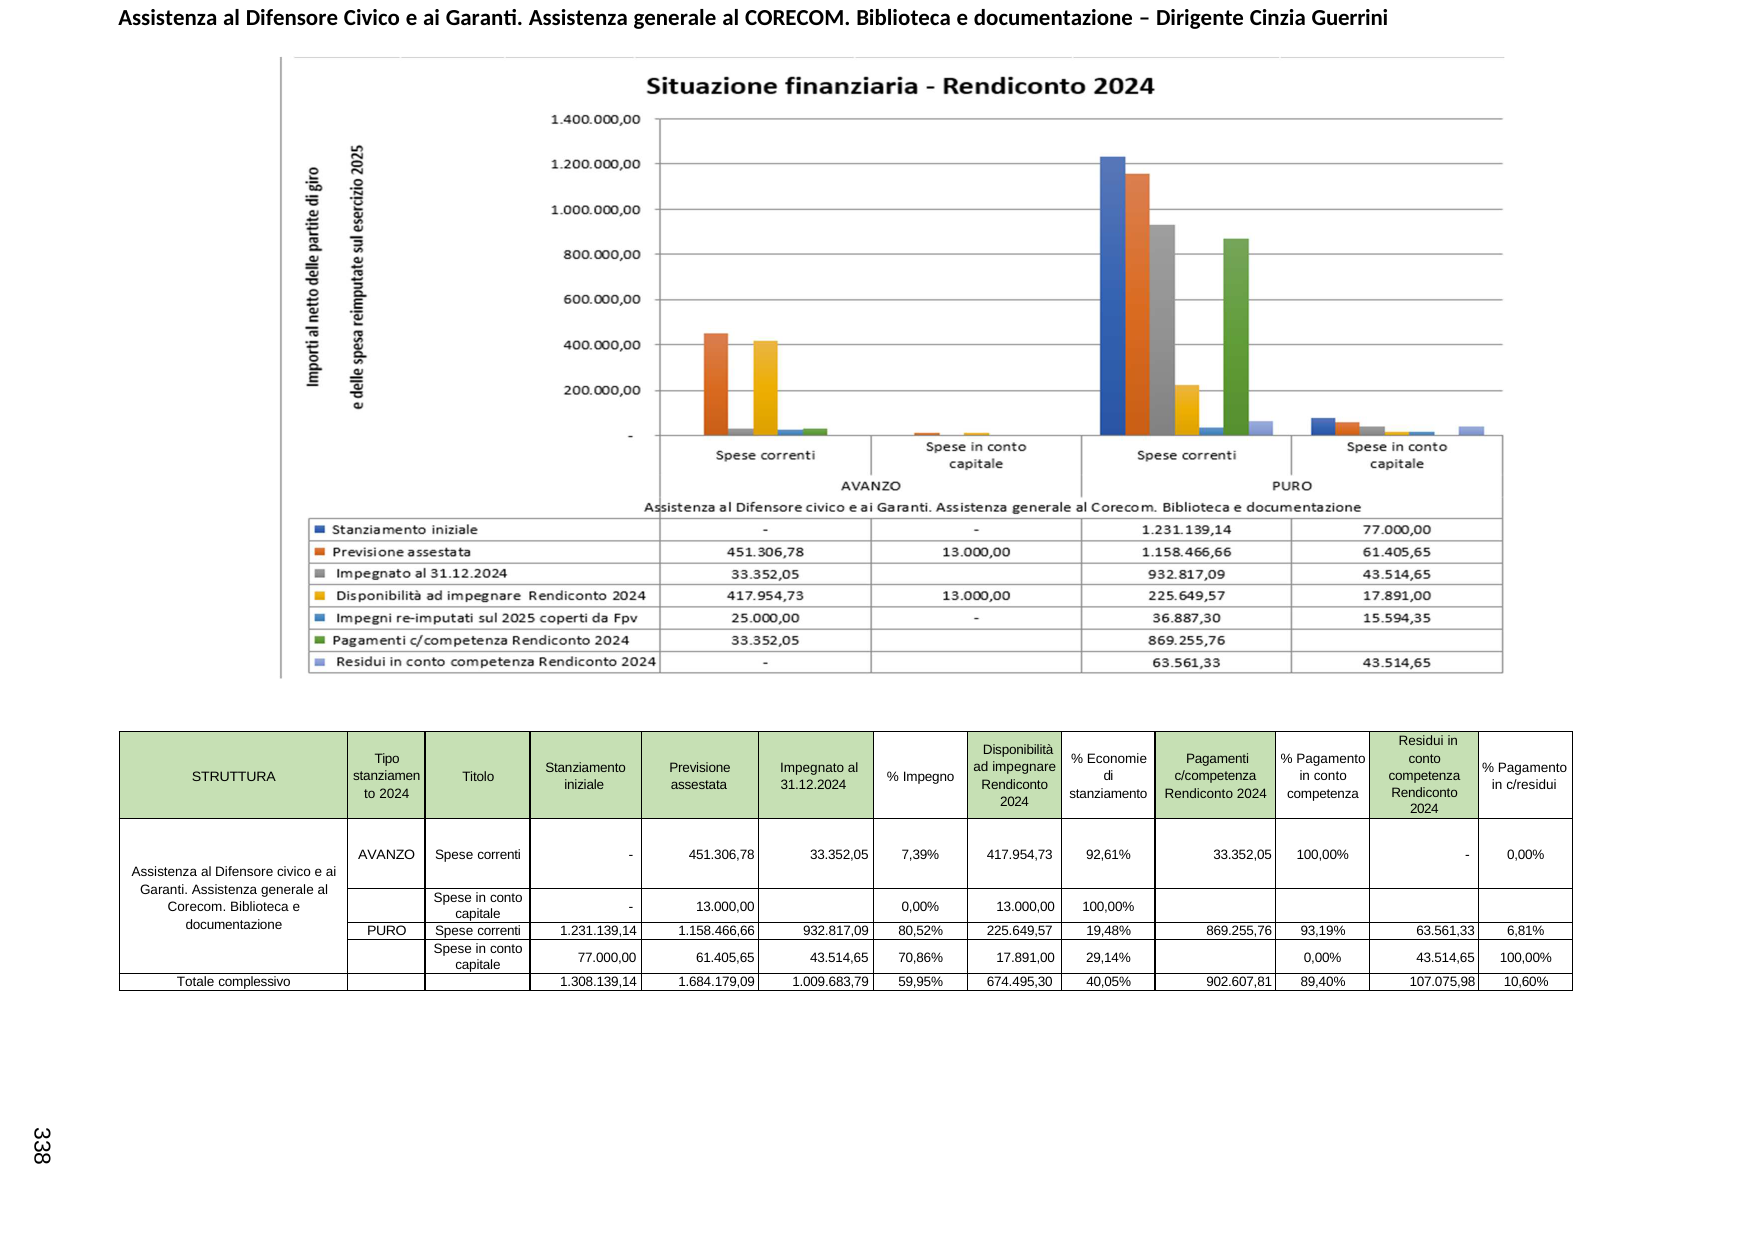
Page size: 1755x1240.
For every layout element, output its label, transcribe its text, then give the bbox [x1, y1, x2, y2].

table_cell 59,95% [874, 974, 967, 990]
table_cell [348, 974, 424, 990]
table_header % Economie di stanziamento [1062, 732, 1154, 818]
table_cell 40,05% [1062, 974, 1154, 990]
table_cell Spese correnti [426, 923, 529, 939]
table_header Residui in conto competenza Rendiconto 2024 [1370, 732, 1478, 818]
table_cell 417.954,73 [968, 819, 1061, 888]
table_header Impegnato al 31.12.2024 [759, 732, 873, 818]
table_cell [426, 974, 529, 990]
table_cell 451.306,78 [642, 819, 758, 888]
table_cell 902.607,81 [1156, 974, 1275, 990]
table_cell 33.352,05 [1156, 819, 1275, 888]
table_cell Spese correnti [426, 819, 529, 888]
text Assistenza al Difensore Civico e ai Garanti. Assistenza generale al CORECOM. Biblioteca e documentazione – Dirigente Cinzia Guerrini [118, 3, 1710, 31]
table_cell - [1370, 819, 1478, 888]
table_cell 0,00% [1479, 819, 1572, 888]
table_cell 932.817,09 [759, 923, 873, 939]
table_cell [1156, 889, 1275, 922]
table_cell AVANZO [348, 819, 424, 888]
table_cell 33.352,05 [759, 819, 873, 888]
table_header % Pagamento in conto competenza [1276, 732, 1369, 818]
text 338 [30, 1128, 56, 1168]
table_cell 89,40% [1276, 974, 1369, 990]
table_cell 100,00% [1062, 889, 1154, 922]
table_cell Totale complessivo [120, 974, 347, 990]
table_cell 80,52% [874, 923, 967, 939]
table_cell 77.000,00 [531, 940, 641, 973]
table_cell 7,39% [874, 819, 967, 888]
table_cell 13.000,00 [968, 889, 1061, 922]
table_cell 6,81% [1479, 923, 1572, 939]
table_cell 0,00% [1276, 940, 1369, 973]
table_cell [1156, 940, 1275, 973]
table_cell 107.075,98 [1370, 974, 1478, 990]
table_cell [759, 889, 873, 922]
table_header Stanziamento iniziale [531, 732, 641, 818]
table_cell 1.231.139,14 [531, 923, 641, 939]
table_header Titolo [426, 732, 529, 818]
table_header Previsione assestata [642, 732, 758, 818]
table_cell 1.684.179,09 [642, 974, 758, 990]
table_cell [1276, 889, 1369, 922]
table_cell 93,19% [1276, 923, 1369, 939]
table_cell - [531, 889, 641, 922]
table_cell 70,86% [874, 940, 967, 973]
table_cell [348, 940, 424, 973]
table_cell PURO [348, 923, 424, 939]
table_header Pagamenti c/competenza Rendiconto 2024 [1156, 732, 1275, 818]
table_cell 1.308.139,14 [531, 974, 641, 990]
table_cell Assistenza al Difensore civico e ai Garanti. Assistenza generale al Corecom. Biblioteca e documentazione [120, 819, 347, 973]
table_header % Impegno [874, 732, 967, 818]
table_cell 0,00% [874, 889, 967, 922]
table_cell [348, 889, 424, 922]
table_cell 92,61% [1062, 819, 1154, 888]
table_cell 19,48% [1062, 923, 1154, 939]
table_cell 100,00% [1479, 940, 1572, 973]
table_header Tipo stanziamen to 2024 [348, 732, 424, 818]
table_cell 1.158.466,66 [642, 923, 758, 939]
table_cell 1.009.683,79 [759, 974, 873, 990]
table_header % Pagamento in c/residui [1479, 732, 1572, 818]
table_cell 61.405,65 [642, 940, 758, 973]
table_cell 10,60% [1479, 974, 1572, 990]
table_cell 17.891,00 [968, 940, 1061, 973]
table_cell 100,00% [1276, 819, 1369, 888]
table_cell 225.649,57 [968, 923, 1061, 939]
table_cell 43.514,65 [759, 940, 873, 973]
table_cell 674.495,30 [968, 974, 1061, 990]
table_cell Spese in conto capitale [426, 889, 529, 922]
table_cell 869.255,76 [1156, 923, 1275, 939]
table_cell [1479, 889, 1572, 922]
table_header Disponibilità ad impegnare Rendiconto 2024 [968, 732, 1061, 818]
table_cell 29,14% [1062, 940, 1154, 973]
table_cell 13.000,00 [642, 889, 758, 922]
table_cell Spese in conto capitale [426, 940, 529, 973]
table_header STRUTTURA [120, 732, 347, 818]
table_cell [1370, 889, 1478, 922]
table_cell 43.514,65 [1370, 940, 1478, 973]
table_cell 63.561,33 [1370, 923, 1478, 939]
table_cell - [531, 819, 641, 888]
